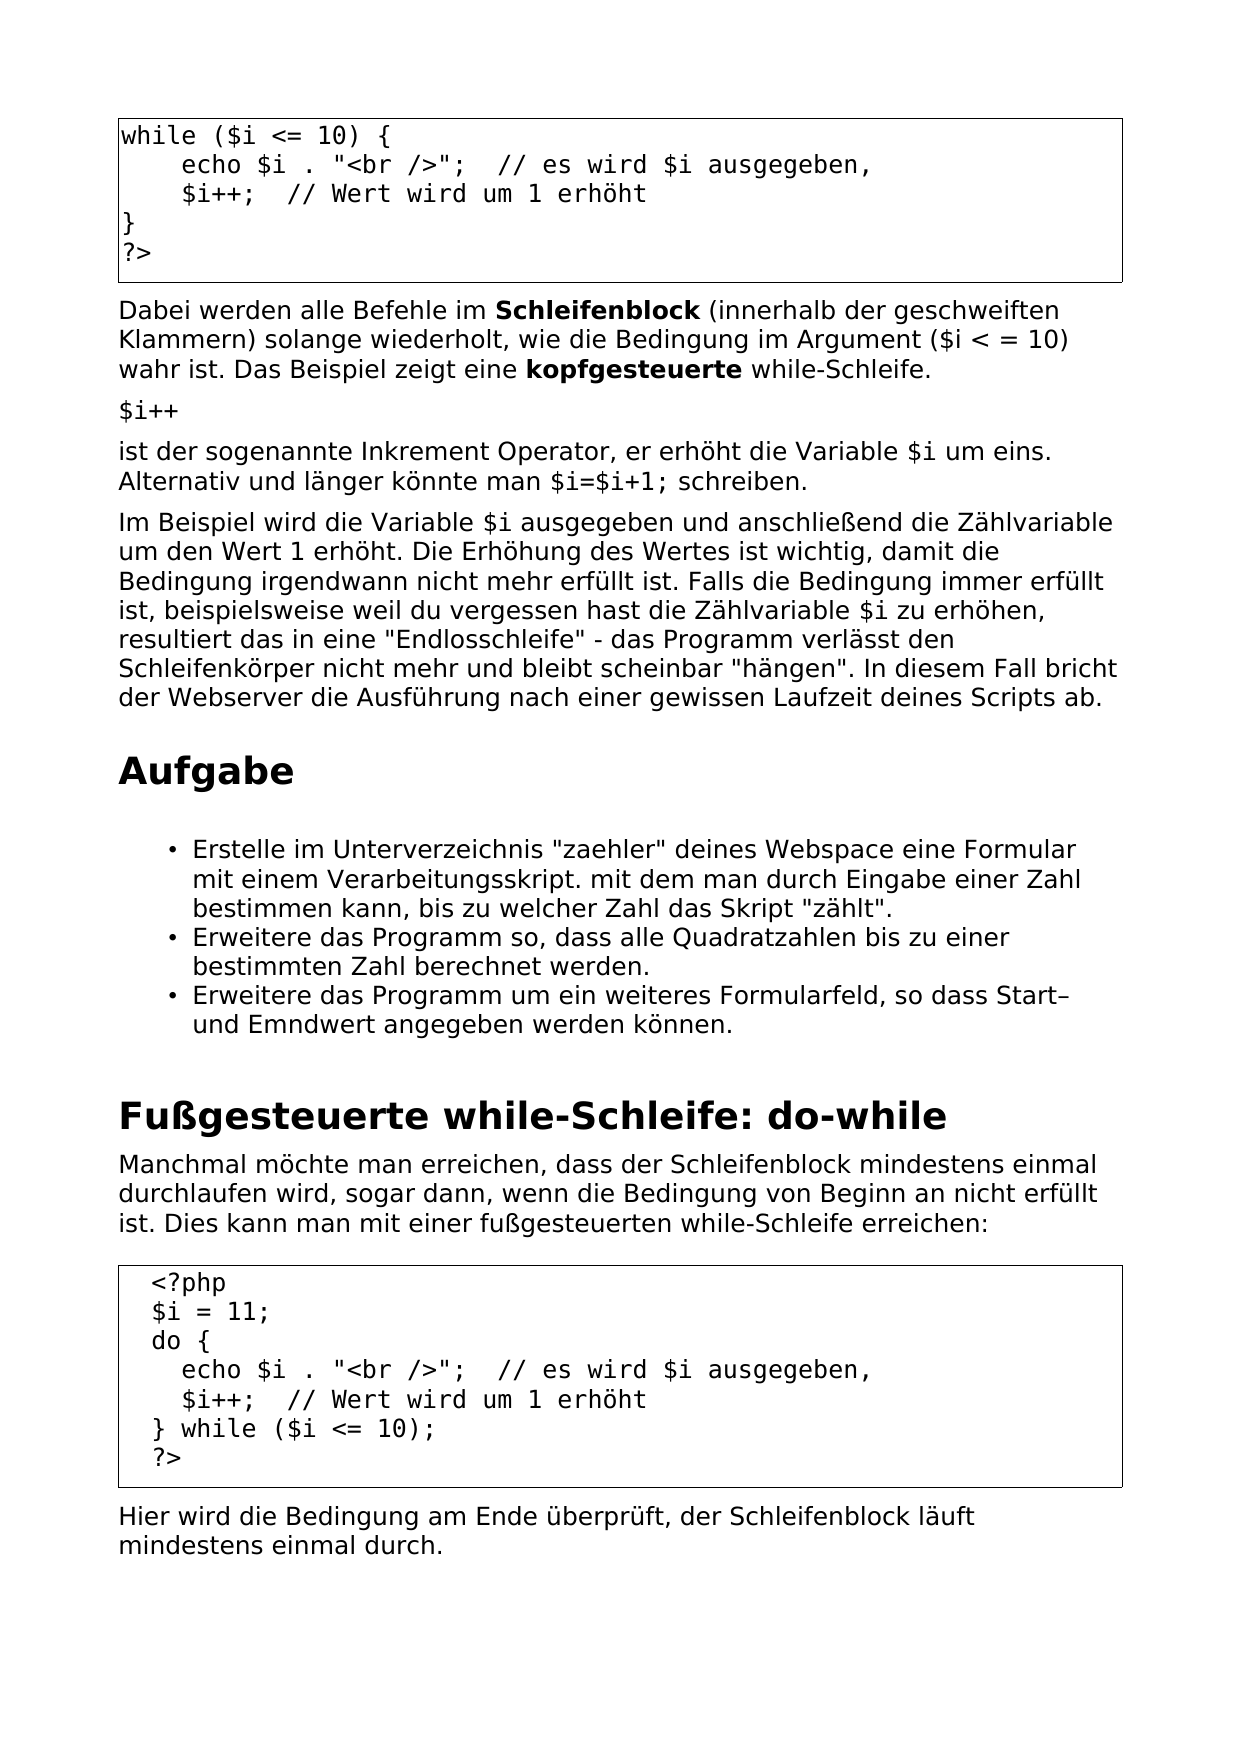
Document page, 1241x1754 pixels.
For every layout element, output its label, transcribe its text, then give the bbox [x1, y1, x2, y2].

list Erstelle im Unterverzeichnis "zaehler" deines Webspace eine Formular mit einem Verarbeitungsskript. mit dem man durch Eingabe einer Zahl bestimmen kann, bis zu welcher Zahl das Skript "zählt". [177, 836, 1122, 923]
text Dabei werden alle Befehle im Schleifenblock (innerhalb der geschweiften Klammern) solange wiederholt, wie die Bedingung im Argument ($i < = 10) wahr ist. Das Beispiel zeigt eine kopfgesteuerte while-Schleife. [118, 297, 1122, 384]
text Im Beispiel wird die Variable $i ausgegeben und anschließend die Zählvariable um den Wert 1 erhöht. Die Erhöhung des Wertes ist wichtig, damit die Bedingung irgendwann nicht mehr erfüllt ist. Falls die Bedingung immer erfüllt ist, beispielsweise weil du vergessen hast die Zählvariable $i zu erhöhen, resultiert das in eine "Endlosschleife" - das Programm verlässt den Schleifenkörper nicht mehr und bleibt scheinbar "hängen". In diesem Fall bricht der Webserver die Ausführung nach einer gewissen Laufzeit deines Scripts ab. [118, 508, 1122, 712]
subtitle Fußgesteuerte while-Schleife: do-while [118, 1094, 1122, 1138]
list Erweitere das Programm um ein weiteres Formularfeld, so dass Start– und Emndwert angegeben werden können. [177, 981, 1122, 1040]
list Erweitere das Programm so, dass alle Quadratzahlen bis zu einer bestimmten Zahl berechnet werden. [177, 923, 1122, 981]
subtitle Aufgabe [118, 750, 1122, 794]
table_header <?php $i = 11; do { echo $i . "<br />"; // es wird $i ausgegeben, $i++; // Wert wird um 1 erhöht } while ($i <= 10); ?> [119, 1266, 1122, 1487]
text $i++ [118, 397, 1122, 426]
table_header while ($i <= 10) { echo $i . "<br />"; // es wird $i ausgegeben, $i++; // Wert wird um 1 erhöht } ?> [119, 119, 1122, 282]
text ist der sogenannte Inkrement Operator, er erhöht die Variable $i um eins. Alternativ und länger könnte man $i=$i+1; schreiben. [118, 437, 1122, 496]
text Manchmal möchte man erreichen, dass der Schleifenblock mindestens einmal durchlaufen wird, sogar dann, wenn die Bedingung von Beginn an nicht erfüllt ist. Dies kann man mit einer fußgesteuerten while-Schleife erreichen: [118, 1150, 1122, 1238]
text Hier wird die Bedingung am Ende überprüft, der Schleifenblock läuft mindestens einmal durch. [118, 1502, 1122, 1560]
